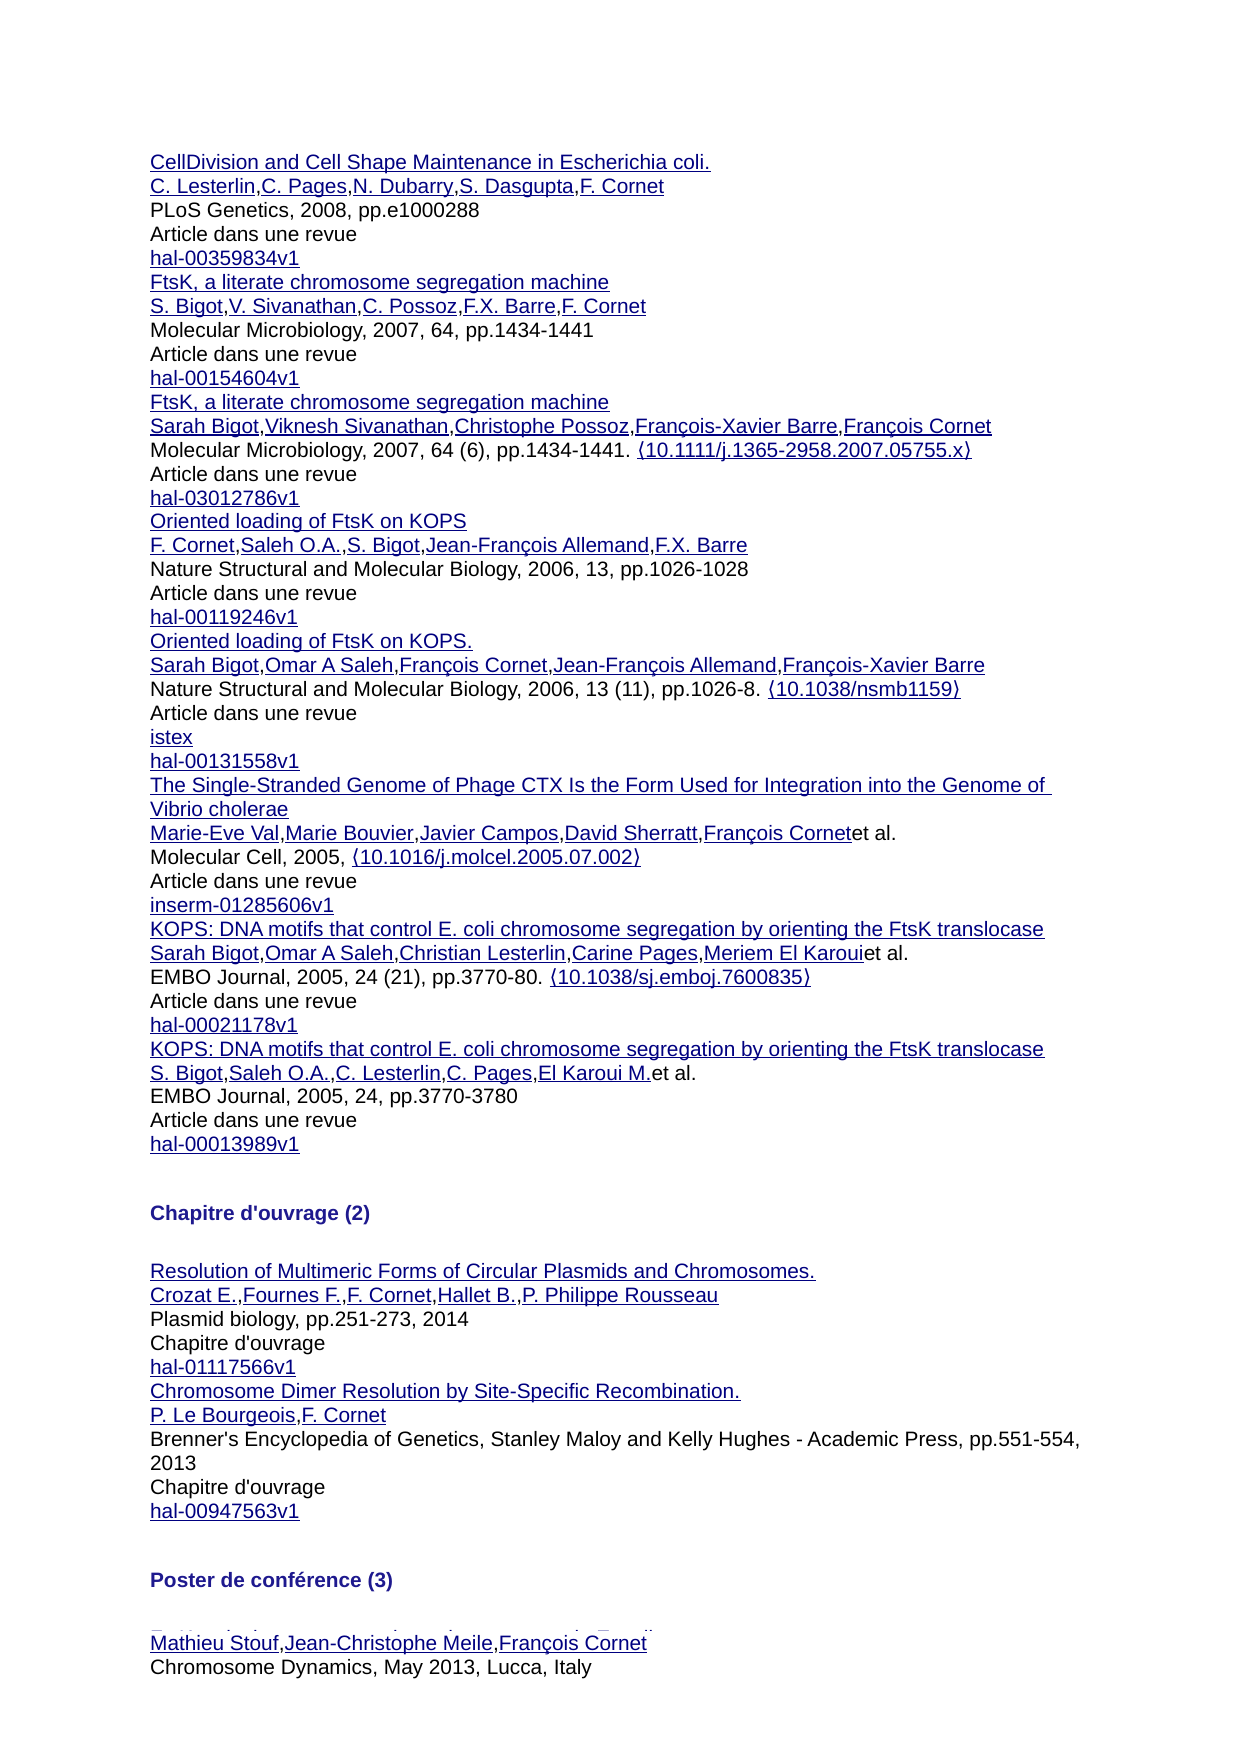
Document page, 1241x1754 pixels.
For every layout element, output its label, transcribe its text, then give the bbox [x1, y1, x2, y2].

table_cell KOPS: DNA motifs that control E. coli chromosome segregation by orienting the FtsK translocase S. Bigot,Saleh O.A.,C. Lesterlin,C. Pages,El Karoui M.et al. EMBO Journal, 2005, 24, pp.3770-3780 Article dans une revue hal-00013989v1 [150, 1036, 1090, 1156]
table_cell KOPS: DNA motifs that control E. coli chromosome segregation by orienting the FtsK translocase Sarah Bigot,Omar A Saleh,Christian Lesterlin,Carine Pages,Meriem El Karouiet al. EMBO Journal, 2005, 24 (21), pp.3770-80. ⟨10.1038/sj.emboj.7600835⟩ Article dans une revue hal-00021178v1 [150, 917, 1090, 1036]
subtitle Chapitre d'ouvrage (2) [150, 1201, 1090, 1225]
table_header Resolution of Multimeric Forms of Circular Plasmids and Chromosomes. Crozat E.,Fournes F.,F. Cornet,Hallet B.,P. Philippe Rousseau Plasmid biology, pp.251-273, 2014 Chapitre d'ouvrage hal-01117566v1 [150, 1259, 1090, 1379]
table_cell Chromosome Dimer Resolution by Site-Specific Recombination. P. Le Bourgeois,F. Cornet Brenner's Encyclopedia of Genetics, Stanley Maloy and Kelly Hughes - Academic Press, pp.551-554, 2013 Chapitre d'ouvrage hal-00947563v1 [150, 1379, 1090, 1523]
table_cell Asymmetry of Chromosome Replichores Renders the DNA Translocase Activity of FtsK Essential for CellDivision and Cell Shape Maintenance in Escherichia coli. C. Lesterlin,C. Pages,N. Dubarry,S. Dasgupta,F. Cornet PLoS Genetics, 2008, pp.e1000288 Article dans une revue hal-00359834v1 [150, 150, 1090, 270]
table_cell Oriented loading of FtsK on KOPS F. Cornet,Saleh O.A.,S. Bigot,Jean-François Allemand,F.X. Barre Nature Structural and Molecular Biology, 2006, 13, pp.1026-1028 Article dans une revue hal-00119246v1 [150, 509, 1090, 629]
subtitle Poster de conférence (3) [150, 1568, 1090, 1592]
table_cell FtsK, a literate chromosome segregation machine S. Bigot,V. Sivanathan,C. Possoz,F.X. Barre,F. Cornet Molecular Microbiology, 2007, 64, pp.1434-1441 Article dans une revue hal-00154604v1 [150, 270, 1090, 389]
table_cell FtsK, a literate chromosome segregation machine Sarah Bigot,Viknesh Sivanathan,Christophe Possoz,François-Xavier Barre,François Cornet Molecular Microbiology, 2007, 64 (6), pp.1434-1441. ⟨10.1111/j.1365-2958.2007.05755.x⟩ Article dans une revue hal-03012786v1 [150, 390, 1090, 509]
table_header FtsK actively segregates sister chromosomes in E. coli Mathieu Stouf,Jean-Christophe Meile,François Cornet Chromosome Dynamics, May 2013, Lucca, Italy Poster de conférence hal-04324080v1 [150, 1626, 1090, 1679]
table_cell The Single-Stranded Genome of Phage CTX Is the Form Used for Integration into the Genome of Vibrio cholerae Marie-Eve Val,Marie Bouvier,Javier Campos,David Sherratt,François Cornetet al. Molecular Cell, 2005, ⟨10.1016/j.molcel.2005.07.002⟩ Article dans une revue inserm-01285606v1 [150, 773, 1090, 917]
table_cell Oriented loading of FtsK on KOPS. Sarah Bigot,Omar A Saleh,François Cornet,Jean-François Allemand,François-Xavier Barre Nature Structural and Molecular Biology, 2006, 13 (11), pp.1026-8. ⟨10.1038/nsmb1159⟩ Article dans une revue istex hal-00131558v1 [150, 629, 1090, 773]
